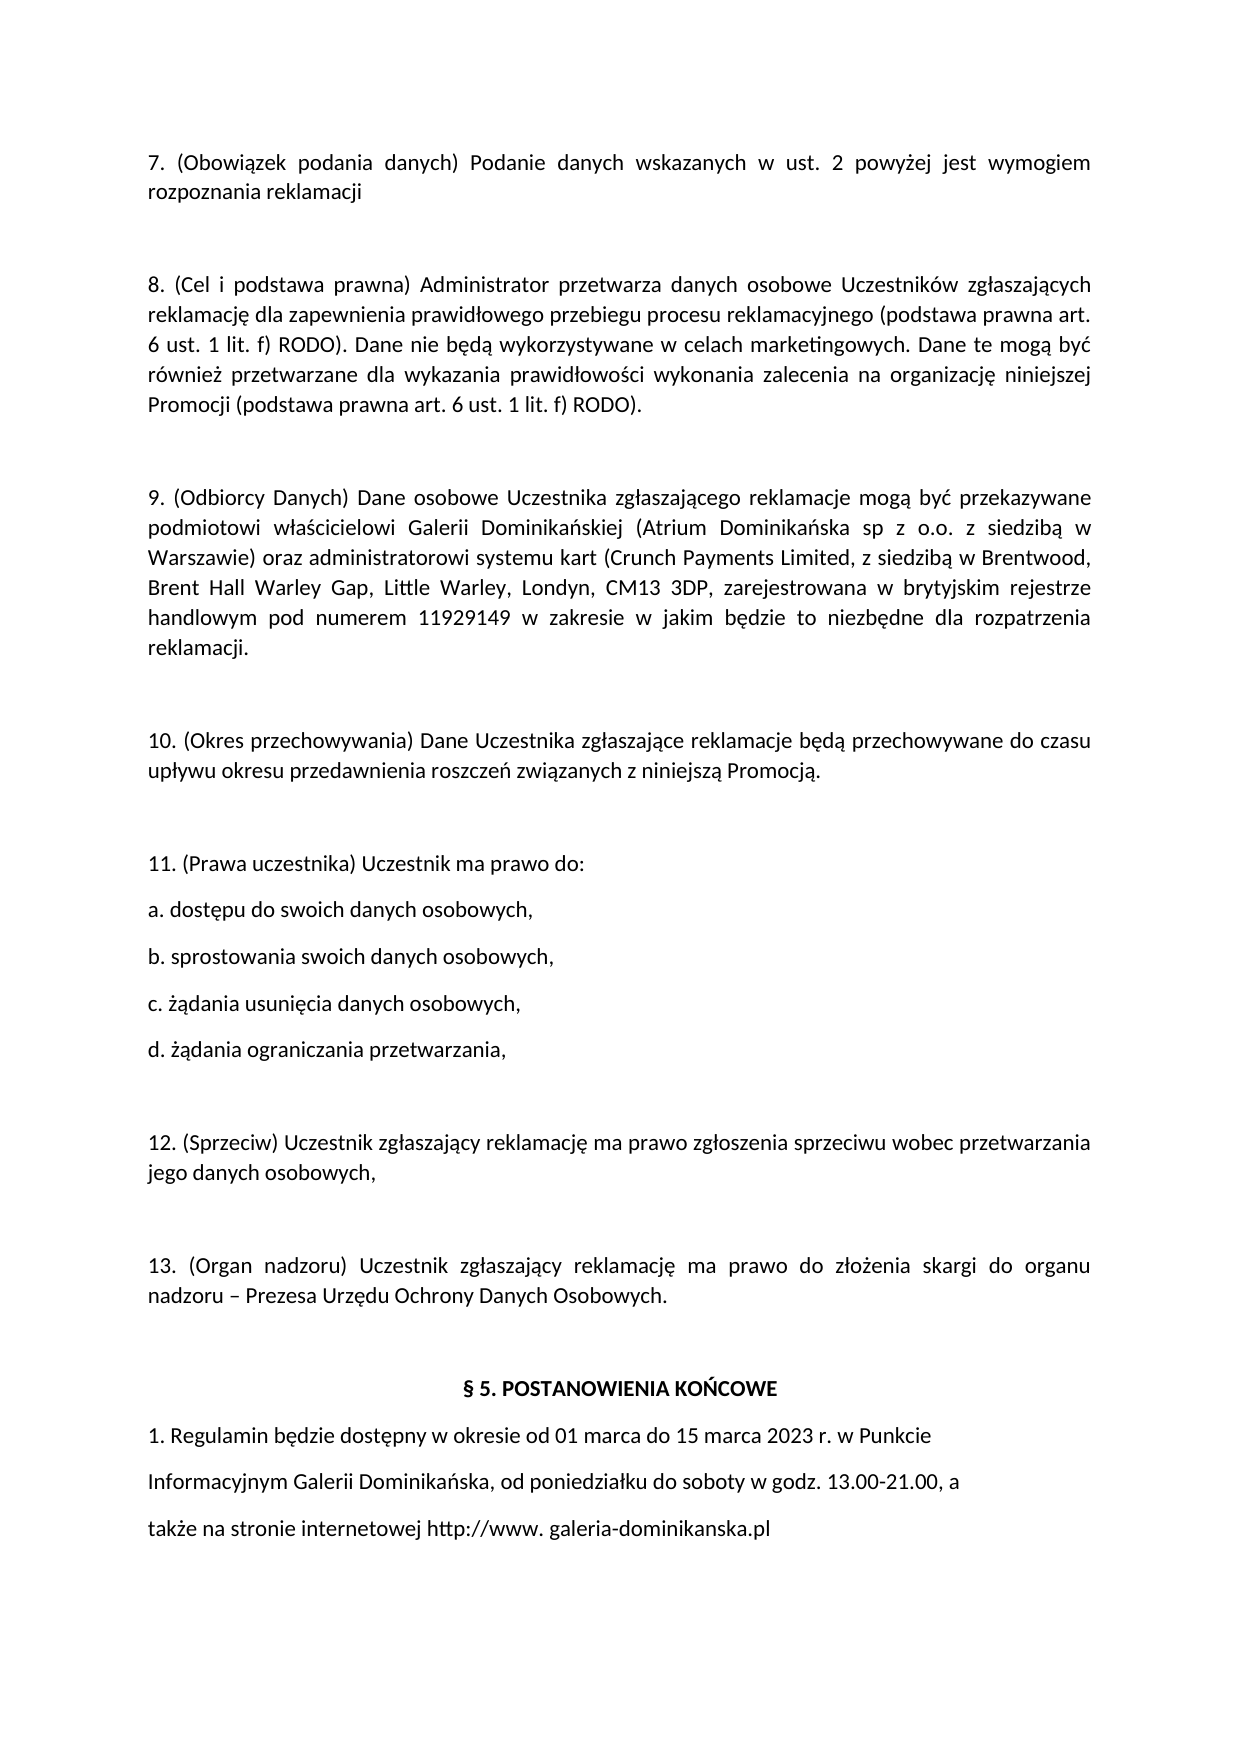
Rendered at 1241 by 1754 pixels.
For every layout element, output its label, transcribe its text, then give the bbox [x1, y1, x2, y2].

text 7. (Obowiązek podania danych) Podanie danych wskazanych w ust. 2 powyżej jest wymogiem rozpoznania reklamacji [148, 148, 1093, 206]
text 9. (Odbiorcy Danych) Dane osobowe Uczestnika zgłaszającego reklamacje mogą być przekazywane podmiotowi właścicielowi Galerii Dominikańskiej (Atrium Dominikańska sp z o.o. z siedzibą w Warszawie) oraz administratorowi systemu kart (Crunch Payments Limited, z siedzibą w Brentwood, Brent Hall Warley Gap, Little Warley, Londyn, CM13 3DP, zarejestrowana w brytyjskim rejestrze handlowym pod numerem 11929149 w zakresie w jakim będzie to niezbędne dla rozpatrzenia reklamacji. [148, 483, 1093, 661]
text a. dostępu do swoich danych osobowych, [148, 896, 1093, 923]
text 13. (Organ nadzoru) Uczestnik zgłaszający reklamację ma prawo do złożenia skargi do organu nadzoru – Prezesa Urzędu Ochrony Danych Osobowych. [148, 1251, 1093, 1309]
text Informacyjnym Galerii Dominikańska, od poniedziałku do soboty w godz. 13.00-21.00, a [148, 1467, 1093, 1496]
text także na stronie internetowej http://www. galeria-dominikanska.pl [148, 1514, 1093, 1542]
text 11. (Prawa uczestnika) Uczestnik ma prawo do: [148, 849, 1093, 877]
text 10. (Okres przechowywania) Dane Uczestnika zgłaszające reklamacje będą przechowywane do czasu upływu okresu przedawnienia roszczeń związanych z niniejszą Promocją. [148, 726, 1093, 784]
text d. żądania ograniczania przetwarzania, [148, 1035, 1093, 1063]
text c. żądania usunięcia danych osobowych, [148, 989, 1093, 1017]
text 12. (Sprzeciw) Uczestnik zgłaszający reklamację ma prawo zgłoszenia sprzeciwu wobec przetwarzania jego danych osobowych, [148, 1128, 1093, 1186]
text 8. (Cel i podstawa prawna) Administrator przetwarza danych osobowe Uczestników zgłaszających reklamację dla zapewnienia prawidłowego przebiegu procesu reklamacyjnego (podstawa prawna art. 6 ust. 1 lit. f) RODO). Dane nie będą wykorzystywane w celach marketingowych. Dane te mogą być również przetwarzane dla wykazania prawidłowości wykonania zalecenia na organizację niniejszej Promocji (podstawa prawna art. 6 ust. 1 lit. f) RODO). [148, 271, 1093, 418]
text § 5. POSTANOWIENIA KOŃCOWE [148, 1374, 1093, 1402]
text b. sprostowania swoich danych osobowych, [148, 942, 1093, 970]
text 1. Regulamin będzie dostępny w okresie od 01 marca do 15 marca 2023 r. w Punkcie [148, 1421, 1093, 1449]
